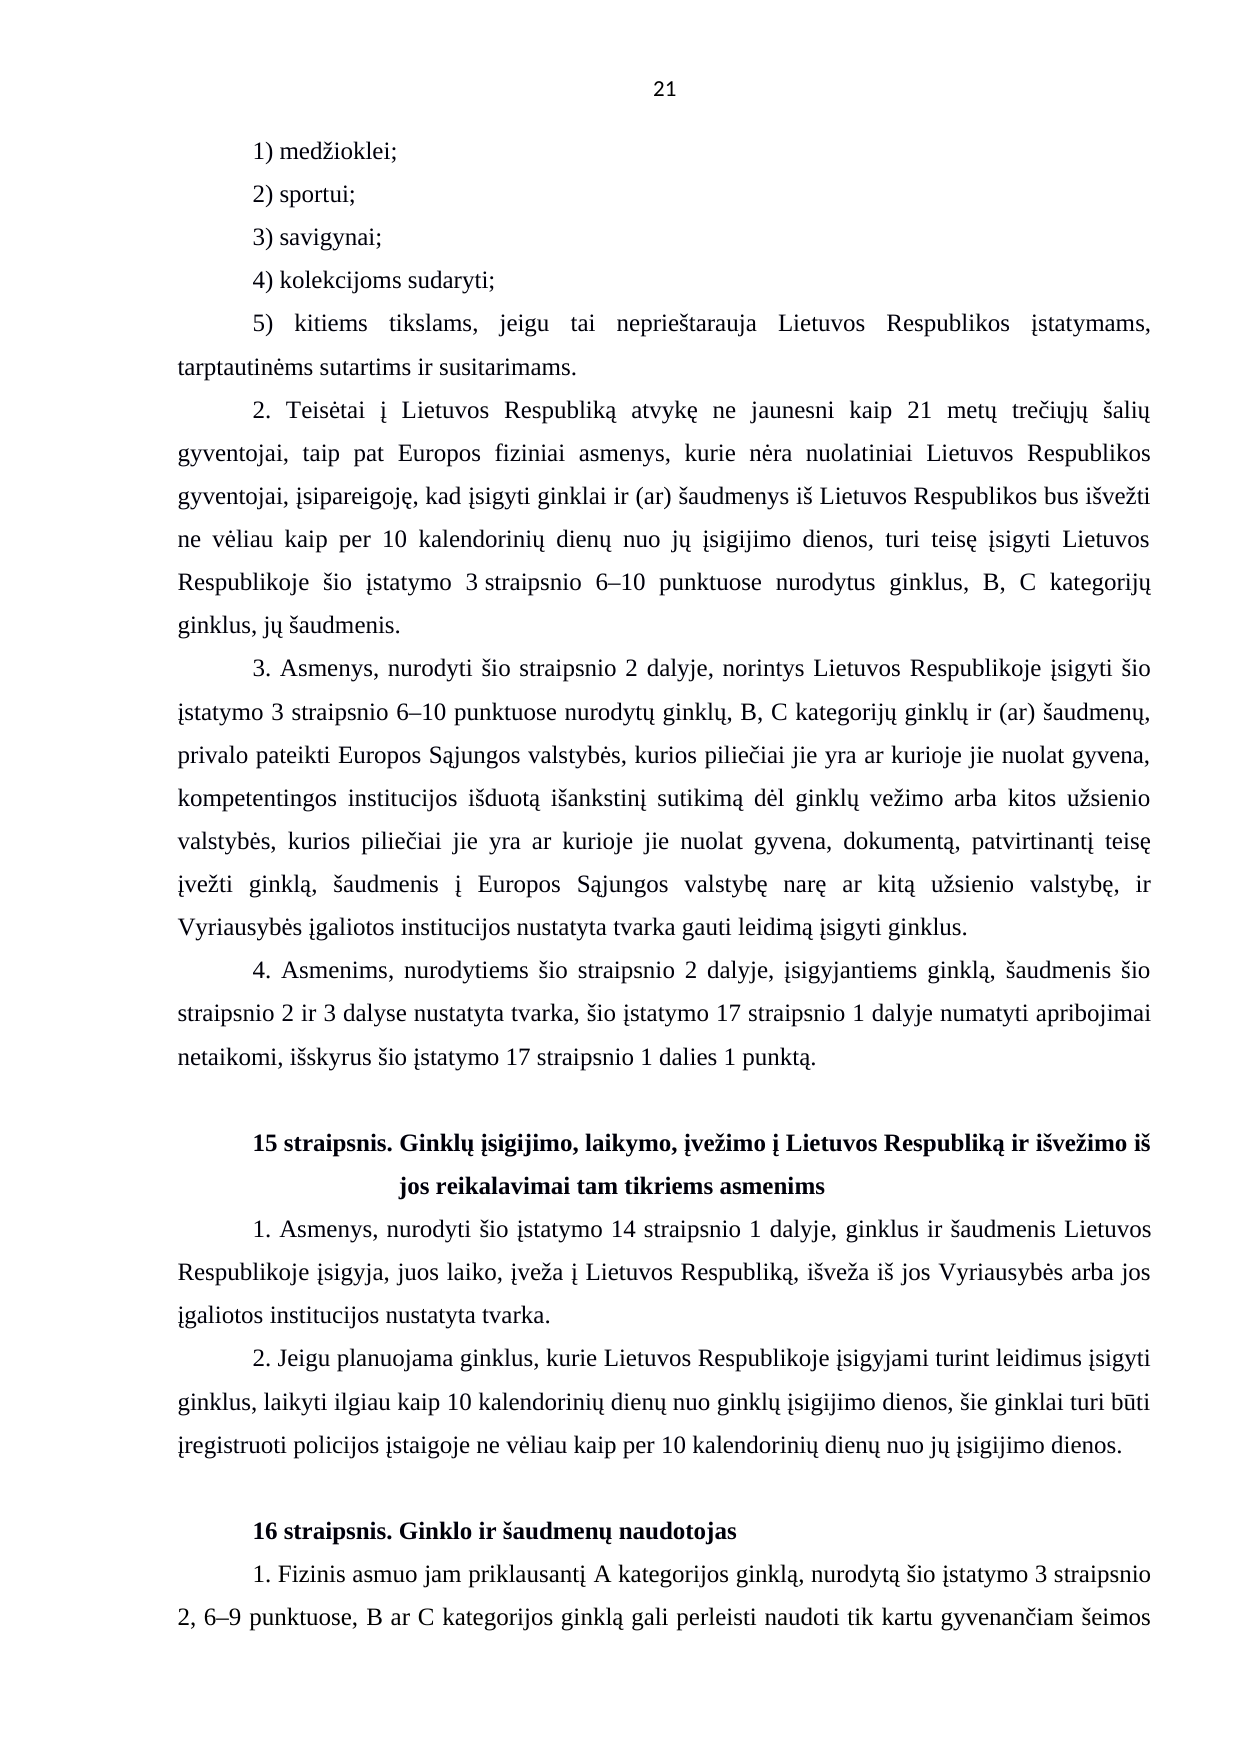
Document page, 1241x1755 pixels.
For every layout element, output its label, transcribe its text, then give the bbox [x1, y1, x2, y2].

text 1. Asmenys, nurodyti šio įstatymo 14 straipsnio 1 dalyje, ginklus ir šaudmenis Lietuvos Respublikoje įsigyja, juos laiko, įveža į Lietuvos Respubliką, išveža iš jos Vyriausybės arba jos įgaliotos institucijos nustatyta tvarka. [177, 1214, 1152, 1329]
text 5) kitiems tikslams, jeigu tai neprieštarauja Lietuvos Respublikos įstatymams, tarptautinėms sutartims ir susitarimams. [177, 308, 1152, 380]
text 2. Jeigu planuojama ginklus, kurie Lietuvos Respublikoje įsigyjami turint leidimus įsigyti ginklus, laikyti ilgiau kaip 10 kalendorinių dienų nuo ginklų įsigijimo dienos, šie ginklai turi būti įregistruoti policijos įstaigoje ne vėliau kaip per 10 kalendorinių dienų nuo jų įsigijimo dienos. [177, 1343, 1152, 1458]
text 15 straipsnis. Ginklų įsigijimo, laikymo, įvežimo į Lietuvos Respubliką ir išvežimo iš jos reikalavimai tam tikriems asmenims [252, 1128, 1152, 1200]
text 2) sportui; [177, 179, 1152, 208]
text 1) medžioklei; [177, 136, 1152, 165]
text 4. Asmenims, nurodytiems šio straipsnio 2 dalyje, įsigyjantiems ginklą, šaudmenis šio straipsnio 2 ir 3 dalyse nustatyta tvarka, šio įstatymo 17 straipsnio 1 dalyje numatyti apribojimai netaikomi, išskyrus šio įstatymo 17 straipsnio 1 dalies 1 punktą. [177, 955, 1152, 1070]
text 16 straipsnis. Ginklo ir šaudmenų naudotojas [177, 1516, 1152, 1545]
text 3. Asmenys, nurodyti šio straipsnio 2 dalyje, norintys Lietuvos Respublikoje įsigyti šio įstatymo 3 straipsnio 6–10 punktuose nurodytų ginklų, B, C kategorijų ginklų ir (ar) šaudmenų, privalo pateikti Europos Sąjungos valstybės, kurios piliečiai jie yra ar kurioje jie nuolat gyvena, kompetentingos institucijos išduotą išankstinį sutikimą dėl ginklų vežimo arba kitos užsienio valstybės, kurios piliečiai jie yra ar kurioje jie nuolat gyvena, dokumentą, patvirtinantį teisę įvežti ginklą, šaudmenis į Europos Sąjungos valstybę narę ar kitą užsienio valstybę, ir Vyriausybės įgaliotos institucijos nustatyta tvarka gauti leidimą įsigyti ginklus. [177, 653, 1152, 941]
text 4) kolekcijoms sudaryti; [177, 265, 1152, 294]
text 3) savigynai; [177, 222, 1152, 251]
text 2. Teisėtai į Lietuvos Respubliką atvykę ne jaunesni kaip 21 metų trečiųjų šalių gyventojai, taip pat Europos fiziniai asmenys, kurie nėra nuolatiniai Lietuvos Respublikos gyventojai, įsipareigoję, kad įsigyti ginklai ir (ar) šaudmenys iš Lietuvos Respublikos bus išvežti ne vėliau kaip per 10 kalendorinių dienų nuo jų įsigijimo dienos, turi teisę įsigyti Lietuvos Respublikoje šio įstatymo 3 straipsnio 6–10 punktuose nurodytus ginklus, B, C kategorijų ginklus, jų šaudmenis. [177, 395, 1152, 639]
text 1. Fizinis asmuo jam priklausantį A kategorijos ginklą, nurodytą šio įstatymo 3 straipsnio 2, 6–9 punktuose, B ar C kategorijos ginklą gali perleisti naudoti tik kartu gyvenančiam šeimos [177, 1559, 1152, 1631]
